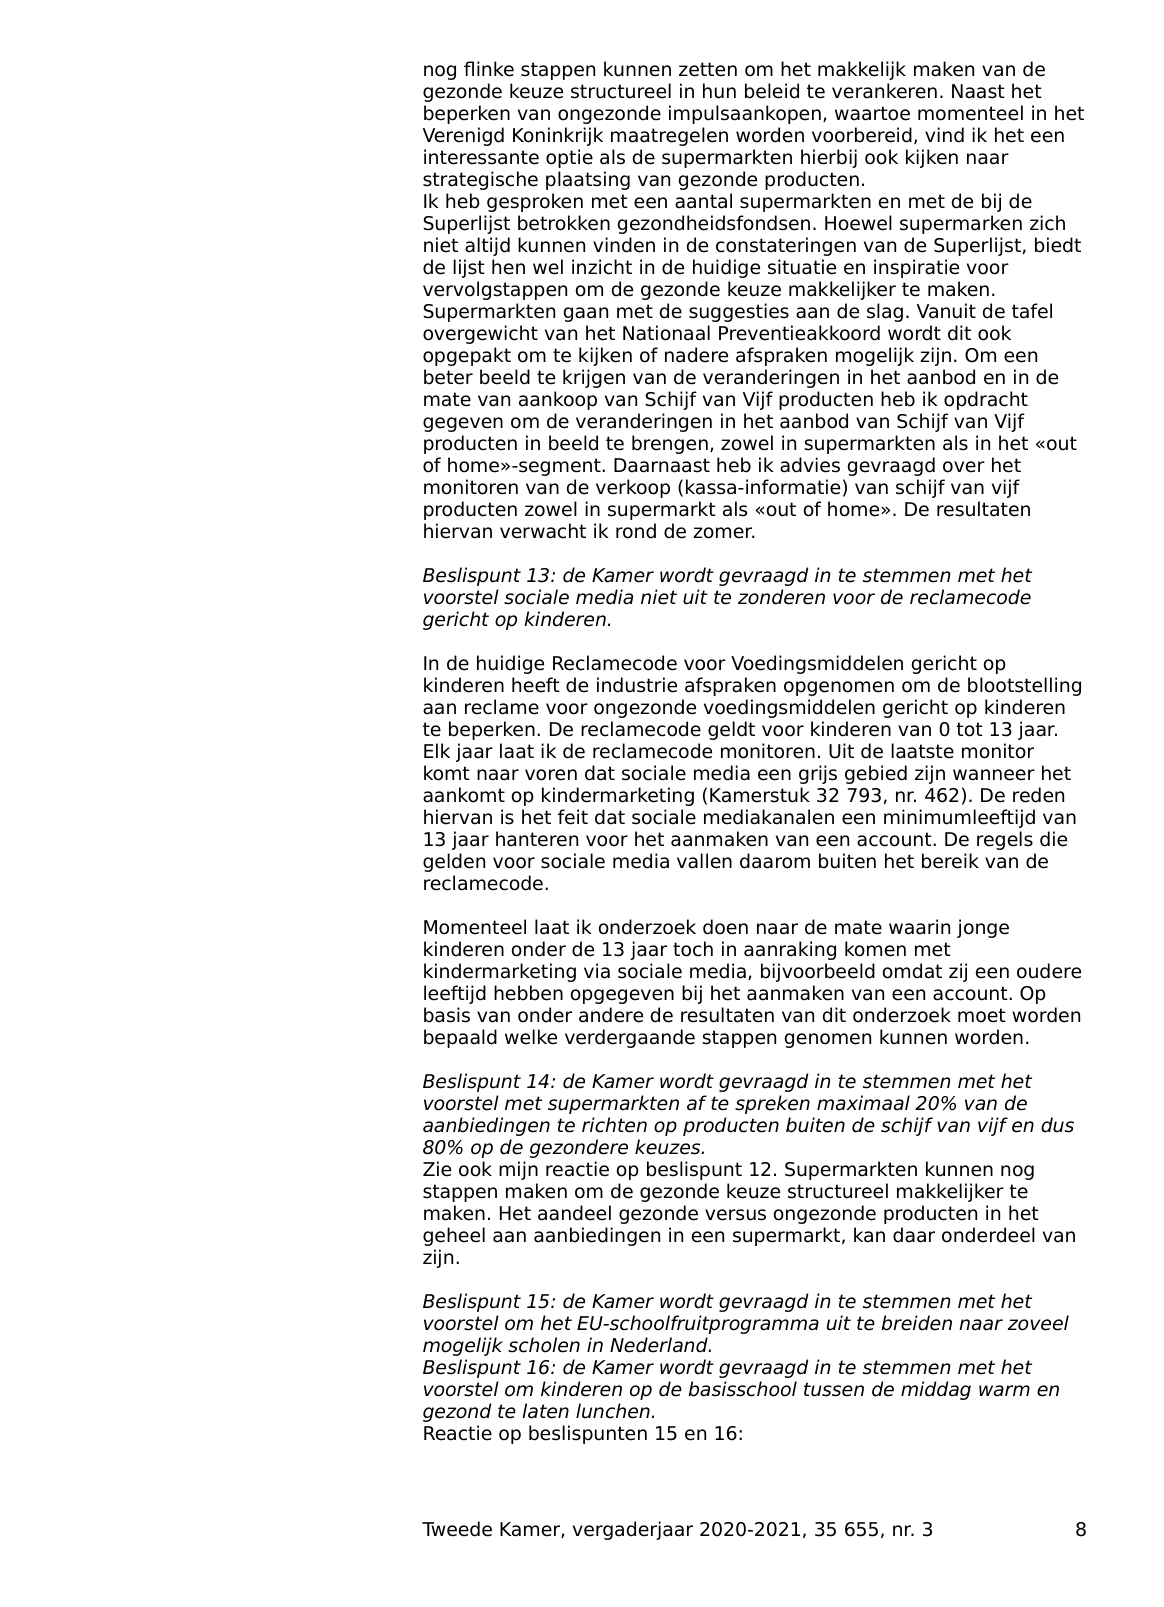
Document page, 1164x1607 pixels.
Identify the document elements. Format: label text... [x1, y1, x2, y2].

text Beslispunt 16: de Kamer wordt gevraagd in te stemmen met het voorstel om kinderen op de basisschool tussen de middag warm en gezond te laten lunchen. [422, 1357, 1087, 1423]
text Ik heb gesproken met een aantal supermarkten en met de bij de Superlijst betrokken gezondheidsfondsen. Hoewel supermarken zich niet altijd kunnen vinden in de constateringen van de Superlijst, biedt de lijst hen wel inzicht in de huidige situatie en inspiratie voor vervolgstappen om de gezonde keuze makkelijker te maken. Supermarkten gaan met de suggesties aan de slag. Vanuit de tafel overgewicht van het Nationaal Preventieakkoord wordt dit ook opgepakt om te kijken of nadere afspraken mogelijk zijn. Om een beter beeld te krijgen van de veranderingen in het aanbod en in de mate van aankoop van Schijf van Vijf producten heb ik opdracht gegeven om de veranderingen in het aanbod van Schijf van Vijf producten in beeld te brengen, zowel in supermarkten als in het «out of home»-segment. Daarnaast heb ik advies gevraagd over het monitoren van de verkoop (kassa-informatie) van schijf van vijf producten zowel in supermarkt als «out of home». De resultaten hiervan verwacht ik rond de zomer. [422, 191, 1087, 543]
text nog flinke stappen kunnen zetten om het makkelijk maken van de gezonde keuze structureel in hun beleid te verankeren. Naast het beperken van ongezonde impulsaankopen, waartoe momenteel in het Verenigd Koninkrijk maatregelen worden voorbereid, vind ik het een interessante optie als de supermarkten hierbij ook kijken naar strategische plaatsing van gezonde producten. [422, 59, 1087, 191]
text Beslispunt 13: de Kamer wordt gevraagd in te stemmen met het voorstel sociale media niet uit te zonderen voor de reclamecode gericht op kinderen. [422, 565, 1087, 631]
text Reactie op beslispunten 15 en 16: [422, 1423, 1087, 1445]
text Zie ook mijn reactie op beslispunt 12. Supermarkten kunnen nog stappen maken om de gezonde keuze structureel makkelijker te maken. Het aandeel gezonde versus ongezonde producten in het geheel aan aanbiedingen in een supermarkt, kan daar onderdeel van zijn. [422, 1159, 1087, 1269]
text Beslispunt 14: de Kamer wordt gevraagd in te stemmen met het voorstel met supermarkten af te spreken maximaal 20% van de aanbiedingen te richten op producten buiten de schijf van vijf en dus 80% op de gezondere keuzes. [422, 1071, 1087, 1159]
text Beslispunt 15: de Kamer wordt gevraagd in te stemmen met het voorstel om het EU-schoolfruitprogramma uit te breiden naar zoveel mogelijk scholen in Nederland. [422, 1291, 1087, 1357]
text Momenteel laat ik onderzoek doen naar de mate waarin jonge kinderen onder de 13 jaar toch in aanraking komen met kindermarketing via sociale media, bijvoorbeeld omdat zij een oudere leeftijd hebben opgegeven bij het aanmaken van een account. Op basis van onder andere de resultaten van dit onderzoek moet worden bepaald welke verdergaande stappen genomen kunnen worden. [422, 917, 1087, 1049]
text In de huidige Reclamecode voor Voedingsmiddelen gericht op kinderen heeft de industrie afspraken opgenomen om de blootstelling aan reclame voor ongezonde voedingsmiddelen gericht op kinderen te beperken. De reclamecode geldt voor kinderen van 0 tot 13 jaar. Elk jaar laat ik de reclamecode monitoren. Uit de laatste monitor komt naar voren dat sociale media een grijs gebied zijn wanneer het aankomt op kindermarketing (Kamerstuk 32 793, nr. 462). De reden hiervan is het feit dat sociale mediakanalen een minimumleeftijd van 13 jaar hanteren voor het aanmaken van een account. De regels die gelden voor sociale media vallen daarom buiten het bereik van de reclamecode. [422, 653, 1087, 895]
